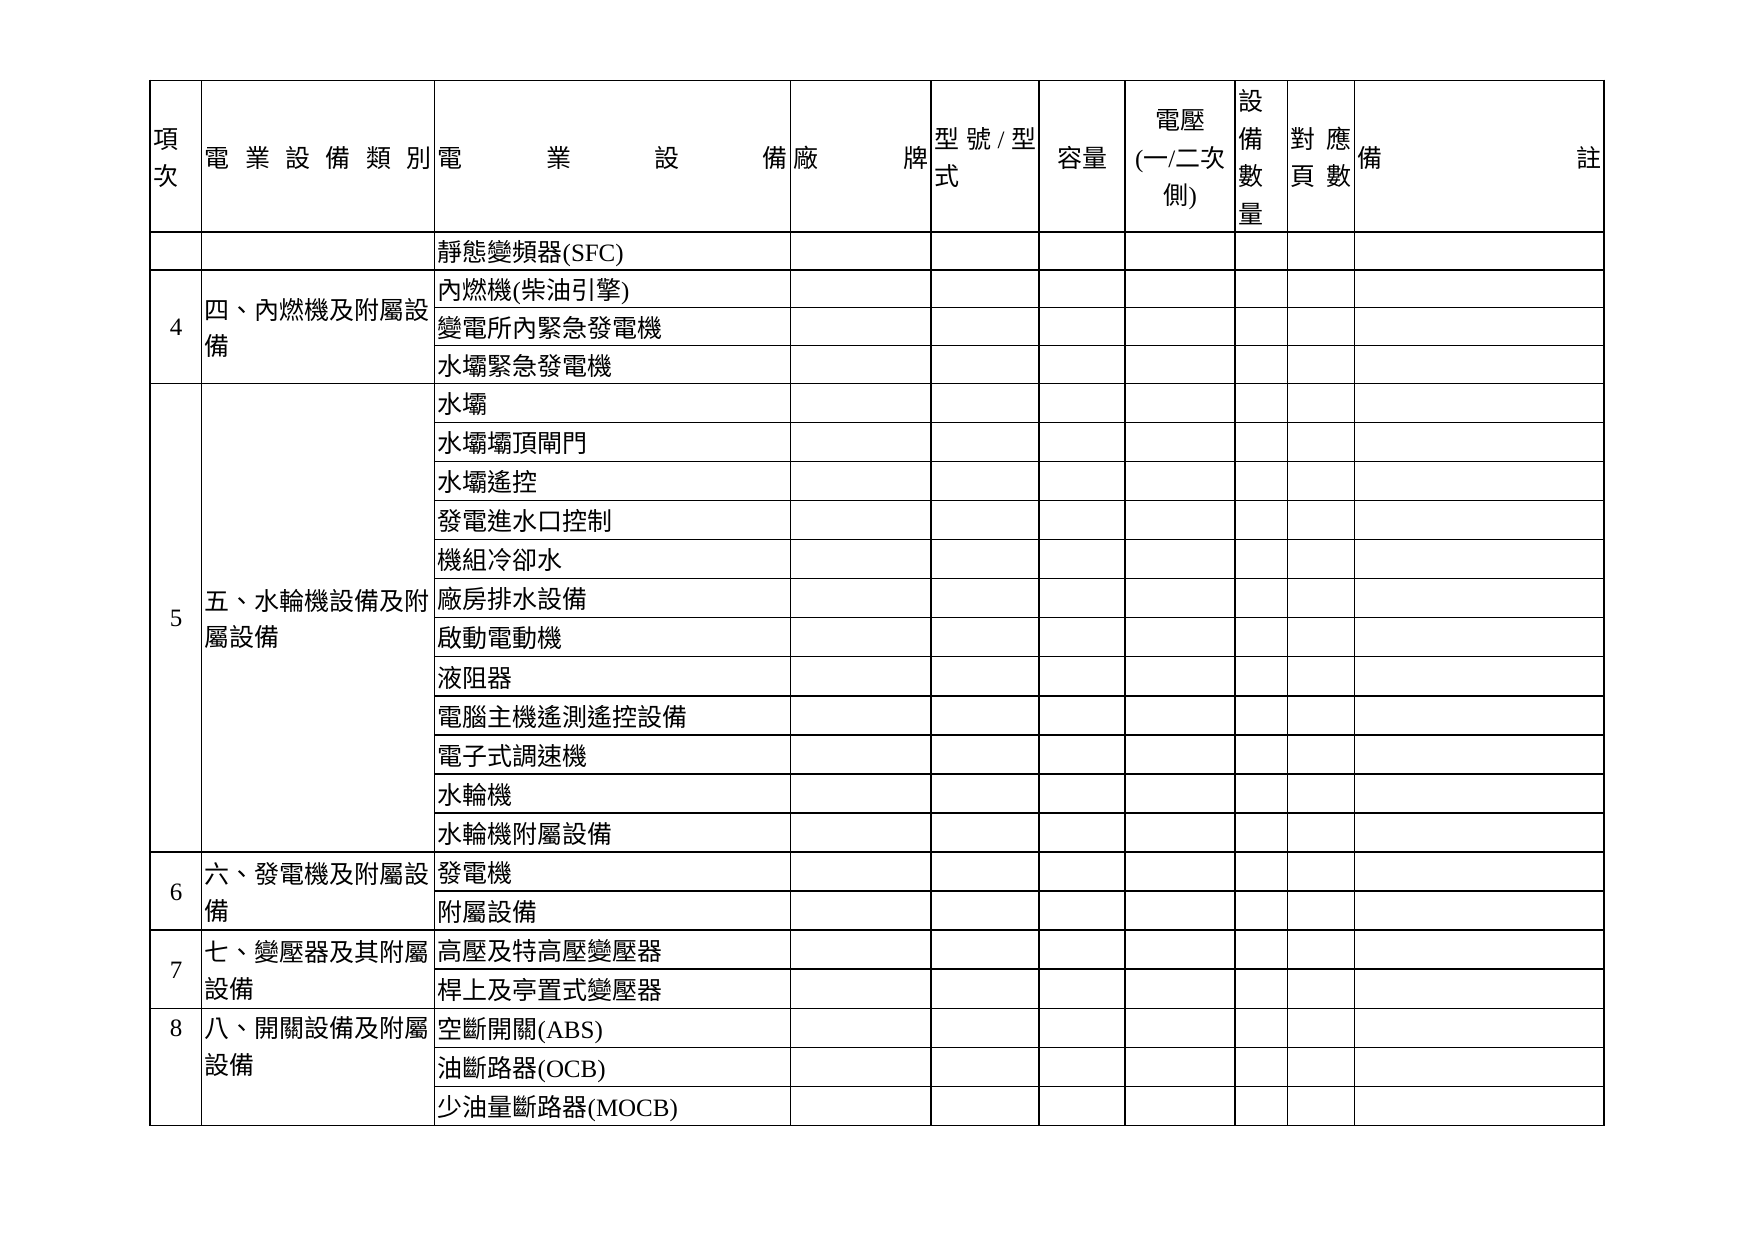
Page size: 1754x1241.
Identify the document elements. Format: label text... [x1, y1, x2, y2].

table_header 容量 [1040, 81, 1124, 231]
table_cell [1126, 384, 1234, 421]
table_header 電壓 (一/二次側) [1126, 81, 1234, 231]
table_cell [1355, 931, 1603, 968]
table_cell [791, 501, 930, 539]
table_header 廠牌 [791, 81, 930, 231]
table_cell [1288, 1087, 1354, 1124]
table_cell [1126, 775, 1234, 812]
table_cell [932, 540, 1038, 578]
table_cell [202, 233, 434, 269]
table_cell [1126, 423, 1234, 461]
table_cell 高壓及特高壓變壓器 [435, 931, 790, 968]
table_cell [1288, 1009, 1354, 1046]
table_cell [932, 970, 1038, 1007]
table_cell [1126, 736, 1234, 773]
table_cell [932, 931, 1038, 968]
table_cell [1126, 308, 1234, 344]
table_header 對應頁數 [1288, 81, 1354, 231]
table_cell 四、內燃機及附屬設備 [202, 271, 434, 382]
table_cell [1288, 346, 1354, 382]
table_cell 桿上及亭置式變壓器 [435, 970, 790, 1007]
table_cell [791, 618, 930, 656]
table_cell [1288, 462, 1354, 499]
table_cell [1236, 308, 1287, 344]
table_cell [791, 579, 930, 617]
table_cell [1236, 384, 1287, 421]
table_cell [1236, 540, 1287, 578]
table_cell [1288, 736, 1354, 773]
table_cell [1355, 892, 1603, 929]
table_cell [1236, 1048, 1287, 1086]
table_cell [932, 814, 1038, 851]
table_cell [791, 657, 930, 695]
table_cell 發電機 [435, 853, 790, 890]
table_cell [1126, 814, 1234, 851]
table_cell [791, 423, 930, 461]
table_cell [1355, 346, 1603, 382]
table_cell [1236, 346, 1287, 382]
table_cell [1126, 970, 1234, 1007]
table_cell [1355, 540, 1603, 578]
table_cell 靜態變頻器(SFC) [435, 233, 790, 269]
table_cell [791, 1009, 930, 1046]
table_header 設備數量 [1236, 81, 1287, 231]
table_cell [1355, 853, 1603, 890]
table_cell [1126, 501, 1234, 539]
table_cell [791, 346, 930, 382]
table_cell [1040, 1048, 1124, 1086]
table_cell [1288, 697, 1354, 734]
table_cell [791, 814, 930, 851]
table_cell [1236, 931, 1287, 968]
table_cell [932, 579, 1038, 617]
table_cell 電子式調速機 [435, 736, 790, 773]
table_cell [1355, 775, 1603, 812]
table_cell 水壩緊急發電機 [435, 346, 790, 382]
table_cell [1126, 1087, 1234, 1124]
table_cell [791, 931, 930, 968]
table_cell [1040, 346, 1124, 382]
table_cell [791, 697, 930, 734]
table_cell [932, 892, 1038, 929]
table_cell [1040, 1087, 1124, 1124]
table_cell [1236, 970, 1287, 1007]
table_cell 7 [151, 931, 201, 1007]
table_cell 油斷路器(OCB) [435, 1048, 790, 1086]
table_cell [1288, 540, 1354, 578]
table_cell [1040, 853, 1124, 890]
table_cell [1040, 618, 1124, 656]
table_cell [1126, 271, 1234, 307]
table_header 電業設備類別 [202, 81, 434, 231]
table_cell [1355, 618, 1603, 656]
table_cell 五、水輪機設備及附屬設備 [202, 384, 434, 851]
table_cell 廠房排水設備 [435, 579, 790, 617]
table_cell 內燃機(柴油引擎) [435, 271, 790, 307]
table_cell [791, 384, 930, 421]
table_cell [1355, 423, 1603, 461]
table_cell [791, 892, 930, 929]
table_cell [1288, 970, 1354, 1007]
table_cell [1040, 271, 1124, 307]
table_cell [1126, 462, 1234, 499]
table_cell [932, 1048, 1038, 1086]
table_cell 液阻器 [435, 657, 790, 695]
table_cell [791, 233, 930, 269]
table_cell [932, 423, 1038, 461]
table_cell 水壩遙控 [435, 462, 790, 499]
table_cell [1236, 618, 1287, 656]
table_cell [1355, 814, 1603, 851]
table_cell 水輪機附屬設備 [435, 814, 790, 851]
table_cell [932, 775, 1038, 812]
table_cell [1355, 1009, 1603, 1046]
table_cell [1040, 579, 1124, 617]
table_header 型號/型式 [932, 81, 1038, 231]
table_cell [1288, 657, 1354, 695]
table_cell [1236, 271, 1287, 307]
table_header 項次 [151, 81, 201, 231]
table_cell [1236, 423, 1287, 461]
table_cell [932, 697, 1038, 734]
table_cell 少油量斷路器(MOCB) [435, 1087, 790, 1124]
table_cell [1236, 814, 1287, 851]
table_cell [932, 308, 1038, 344]
table_cell [1040, 775, 1124, 812]
table_cell [1040, 462, 1124, 499]
table_header 電業設備 [435, 81, 790, 231]
table_cell [1236, 462, 1287, 499]
table_cell [1288, 1048, 1354, 1086]
table_cell [1236, 697, 1287, 734]
table_cell [1040, 931, 1124, 968]
table_cell [1040, 657, 1124, 695]
table_cell [1355, 308, 1603, 344]
table_cell 七、變壓器及其附屬設備 [202, 931, 434, 1007]
table_cell 發電機及附屬設備 [202, 853, 434, 929]
table_cell [791, 462, 930, 499]
table_cell [932, 233, 1038, 269]
table_cell [932, 501, 1038, 539]
table_cell [1126, 657, 1234, 695]
table_cell [791, 970, 930, 1007]
table_cell [1288, 618, 1354, 656]
table_cell [1126, 618, 1234, 656]
table_cell [791, 540, 930, 578]
table_cell [1040, 736, 1124, 773]
table_cell [932, 853, 1038, 890]
table_cell [1040, 423, 1124, 461]
table_cell [791, 853, 930, 890]
table_cell [791, 308, 930, 344]
table_cell [1040, 233, 1124, 269]
table_cell [1040, 540, 1124, 578]
table_cell [1288, 814, 1354, 851]
table_cell [1236, 579, 1287, 617]
table_cell [1040, 384, 1124, 421]
table_cell [1236, 775, 1287, 812]
table_cell [932, 462, 1038, 499]
table_cell 水輪機 [435, 775, 790, 812]
table_cell [1126, 1009, 1234, 1046]
table_cell 附屬設備 [435, 892, 790, 929]
table_cell 水壩 [435, 384, 790, 421]
table_cell [1126, 579, 1234, 617]
table_cell 變電所內緊急發電機 [435, 308, 790, 344]
table_cell [932, 271, 1038, 307]
table_cell [1040, 970, 1124, 1007]
table_cell [1040, 892, 1124, 929]
table_cell [1236, 501, 1287, 539]
table_cell [1040, 1009, 1124, 1046]
table_cell [1355, 462, 1603, 499]
table_cell [1288, 423, 1354, 461]
table_cell [1355, 384, 1603, 421]
table_cell 發電進水口控制 [435, 501, 790, 539]
table_cell [791, 736, 930, 773]
table_cell [932, 657, 1038, 695]
table_cell [1126, 346, 1234, 382]
table_cell [1236, 233, 1287, 269]
table_cell [1288, 579, 1354, 617]
table_cell [1126, 892, 1234, 929]
table_header 備註 [1355, 81, 1603, 231]
table_cell [1040, 814, 1124, 851]
table_cell [1126, 697, 1234, 734]
table_cell [1126, 1048, 1234, 1086]
table_cell [1288, 775, 1354, 812]
table_cell [1288, 384, 1354, 421]
table_cell [1236, 657, 1287, 695]
table_cell [1040, 308, 1124, 344]
table_cell 電腦主機遙測遙控設備 [435, 697, 790, 734]
table_cell [1236, 1087, 1287, 1124]
table_cell [1355, 1087, 1603, 1124]
table_cell [791, 1048, 930, 1086]
table_cell [1355, 233, 1603, 269]
table_cell [1288, 931, 1354, 968]
table_cell [1288, 892, 1354, 929]
table_cell [1126, 540, 1234, 578]
table_cell [1040, 501, 1124, 539]
table_cell [1355, 657, 1603, 695]
table_cell [932, 1009, 1038, 1046]
table_cell [791, 1087, 930, 1124]
table_cell [1236, 892, 1287, 929]
table_cell 8 [151, 1009, 201, 1124]
table_cell 啟動電動機 [435, 618, 790, 656]
table_cell [1355, 579, 1603, 617]
table_cell [1236, 853, 1287, 890]
table_cell [1288, 853, 1354, 890]
table_cell [1126, 853, 1234, 890]
table_cell 機組冷卻水 [435, 540, 790, 578]
table_cell [1288, 233, 1354, 269]
table_cell [932, 384, 1038, 421]
table_cell [1355, 1048, 1603, 1086]
table_cell [1126, 931, 1234, 968]
table_cell [1040, 697, 1124, 734]
table_cell [1355, 501, 1603, 539]
table_cell [932, 1087, 1038, 1124]
table_cell [932, 736, 1038, 773]
table_cell 5 [151, 384, 201, 851]
table_cell [1355, 970, 1603, 1007]
table_cell [932, 346, 1038, 382]
table_cell [1355, 271, 1603, 307]
table_cell [1236, 1009, 1287, 1046]
table_cell [1355, 697, 1603, 734]
table_cell [1288, 501, 1354, 539]
table_cell [791, 271, 930, 307]
table_cell [1236, 736, 1287, 773]
table_cell [1288, 271, 1354, 307]
table_cell [1288, 308, 1354, 344]
table_cell [151, 233, 201, 269]
table_cell [1126, 233, 1234, 269]
table_cell 4 [151, 271, 201, 382]
table_cell 八、開關設備及附屬設備 [202, 1009, 434, 1124]
table_cell 水壩壩頂閘門 [435, 423, 790, 461]
table_cell [932, 618, 1038, 656]
table_cell 空斷開關(ABS) [435, 1009, 790, 1046]
table_cell 6 [151, 853, 201, 929]
table_cell [791, 775, 930, 812]
table_cell [1355, 736, 1603, 773]
